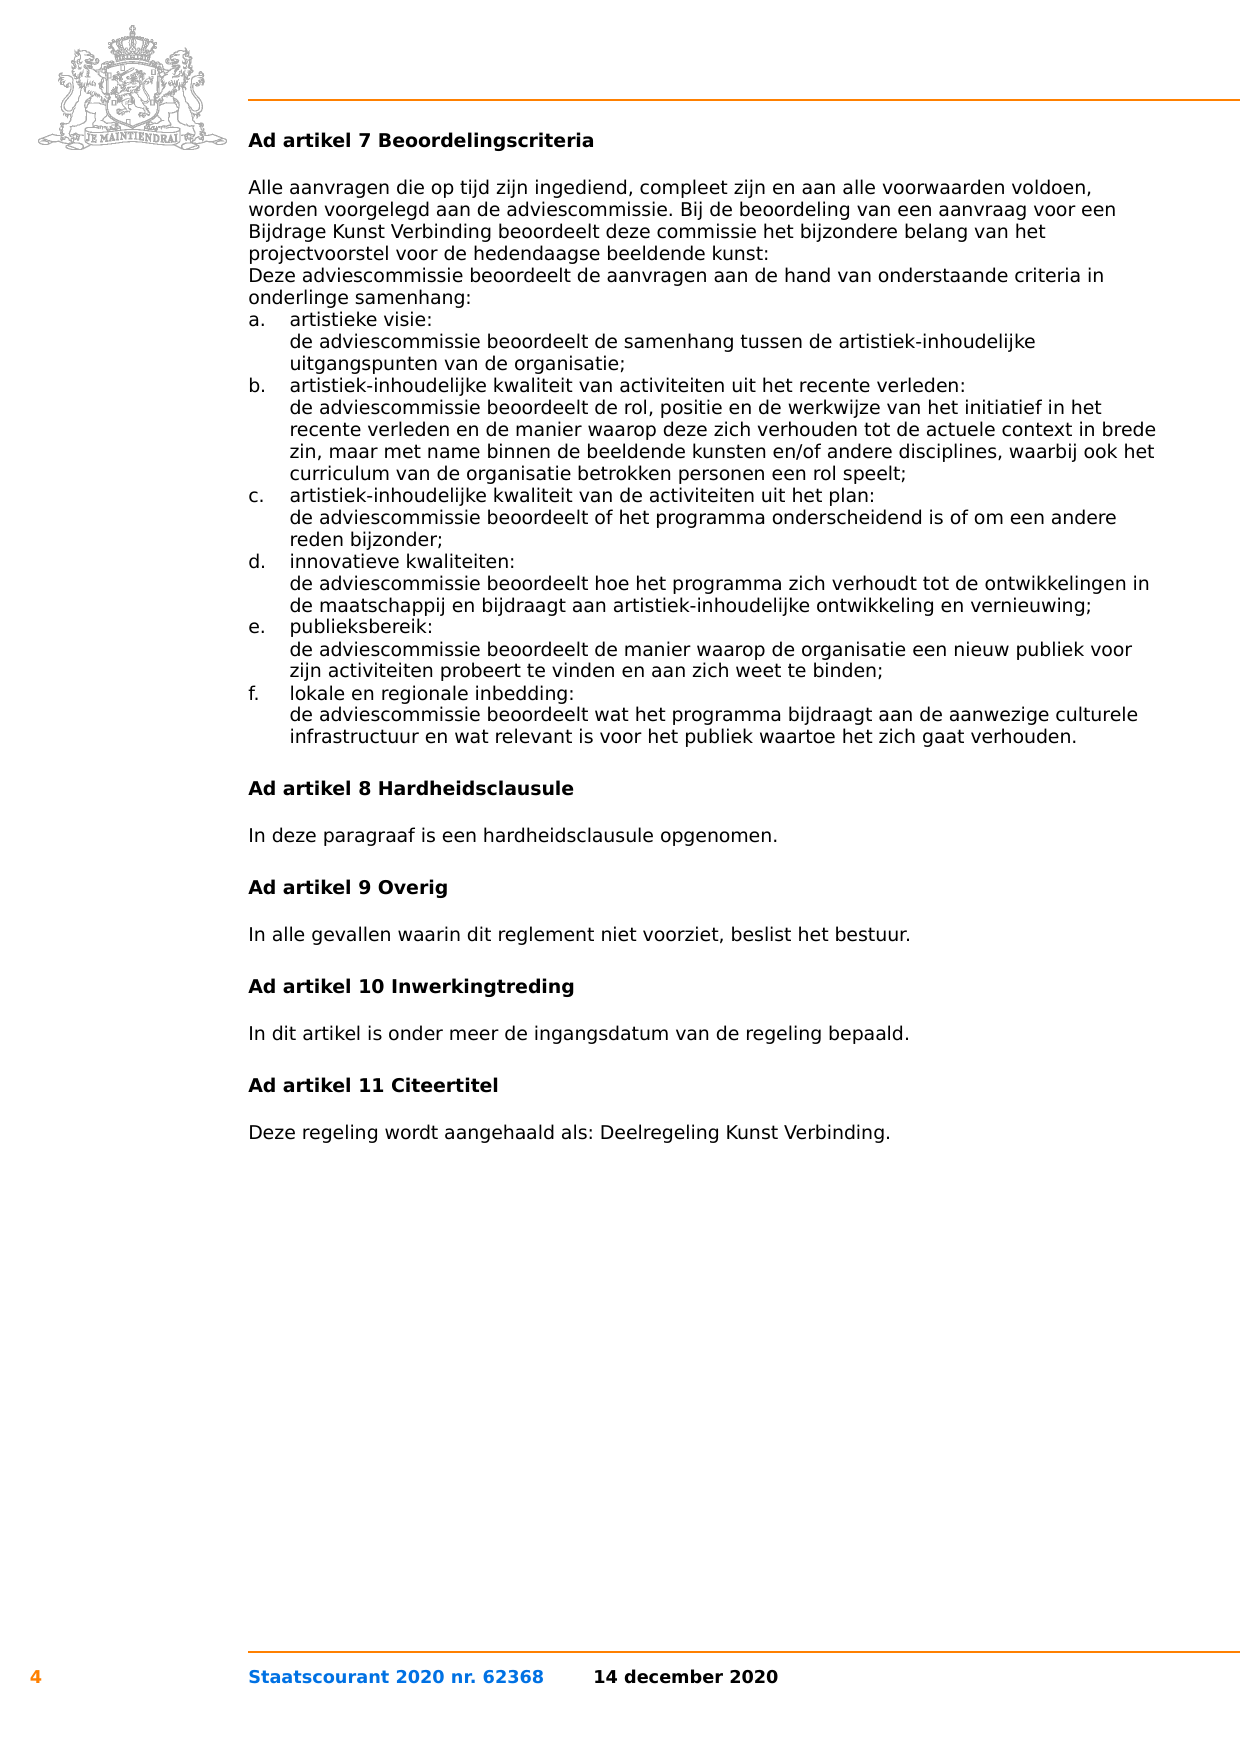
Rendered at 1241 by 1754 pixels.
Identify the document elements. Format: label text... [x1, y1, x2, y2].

text b. artistiek-inhoudelijke kwaliteit van activiteiten uit het recente verleden: [248, 375, 1163, 397]
text c. artistiek-inhoudelijke kwaliteit van de activiteiten uit het plan: [248, 484, 1163, 507]
text Alle aanvragen die op tijd zijn ingediend, compleet zijn en aan alle voorwaarden voldoen, worden voorgelegd aan de adviescommissie. Bij de beoordeling van een aanvraag voor een Bijdrage Kunst Verbinding beoordeelt deze commissie het bijzondere belang van het projectvoorstel voor de hedendaagse beeldende kunst: [248, 177, 1163, 265]
text d. innovatieve kwaliteiten: [248, 551, 1163, 572]
text e. publieksbereik: [248, 616, 1163, 638]
text a. artistieke visie: [248, 309, 1163, 331]
text In alle gevallen waarin dit reglement niet voorziet, beslist het bestuur. [248, 924, 1163, 946]
text f. lokale en regionale inbedding: [248, 682, 1163, 704]
text de adviescommissie beoordeelt de samenhang tussen de artistiek-inhoudelijke uitgangspunten van de organisatie; [289, 331, 1163, 375]
text In dit artikel is onder meer de ingangsdatum van de regeling bepaald. [248, 1023, 1163, 1045]
text de adviescommissie beoordeelt hoe het programma zich verhoudt tot de ontwikkelingen in de maatschappij en bijdraagt aan artistiek-inhoudelijke ontwikkeling en vernieuwing; [289, 572, 1163, 616]
subtitle Ad artikel 8 Hardheidsclausule [248, 778, 1163, 800]
subtitle Ad artikel 10 Inwerkingtreding [248, 976, 1163, 998]
text Deze regeling wordt aangehaald als: Deelregeling Kunst Verbinding. [248, 1122, 1163, 1144]
subtitle Ad artikel 9 Overig [248, 877, 1163, 899]
text In deze paragraaf is een hardheidsclausule opgenomen. [248, 825, 1163, 847]
text de adviescommissie beoordeelt wat het programma bijdraagt aan de aanwezige culturele infrastructuur en wat relevant is voor het publiek waartoe het zich gaat verhouden. [289, 704, 1163, 748]
text de adviescommissie beoordeelt of het programma onderscheidend is of om een andere reden bijzonder; [289, 507, 1163, 551]
text Deze adviescommissie beoordeelt de aanvragen aan de hand van onderstaande criteria in onderlinge samenhang: [248, 265, 1163, 309]
subtitle Ad artikel 7 Beoordelingscriteria [248, 130, 1163, 152]
text de adviescommissie beoordeelt de manier waarop de organisatie een nieuw publiek voor zijn activiteiten probeert te vinden en aan zich weet te binden; [289, 638, 1163, 682]
text de adviescommissie beoordeelt de rol, positie en de werkwijze van het initiatief in het recente verleden en de manier waarop deze zich verhouden tot de actuele context in brede zin, maar met name binnen de beeldende kunsten en/of andere disciplines, waarbij ook het curriculum van de organisatie betrokken personen een rol speelt; [289, 397, 1163, 484]
subtitle Ad artikel 11 Citeertitel [248, 1075, 1163, 1097]
picture [38, 25, 227, 150]
